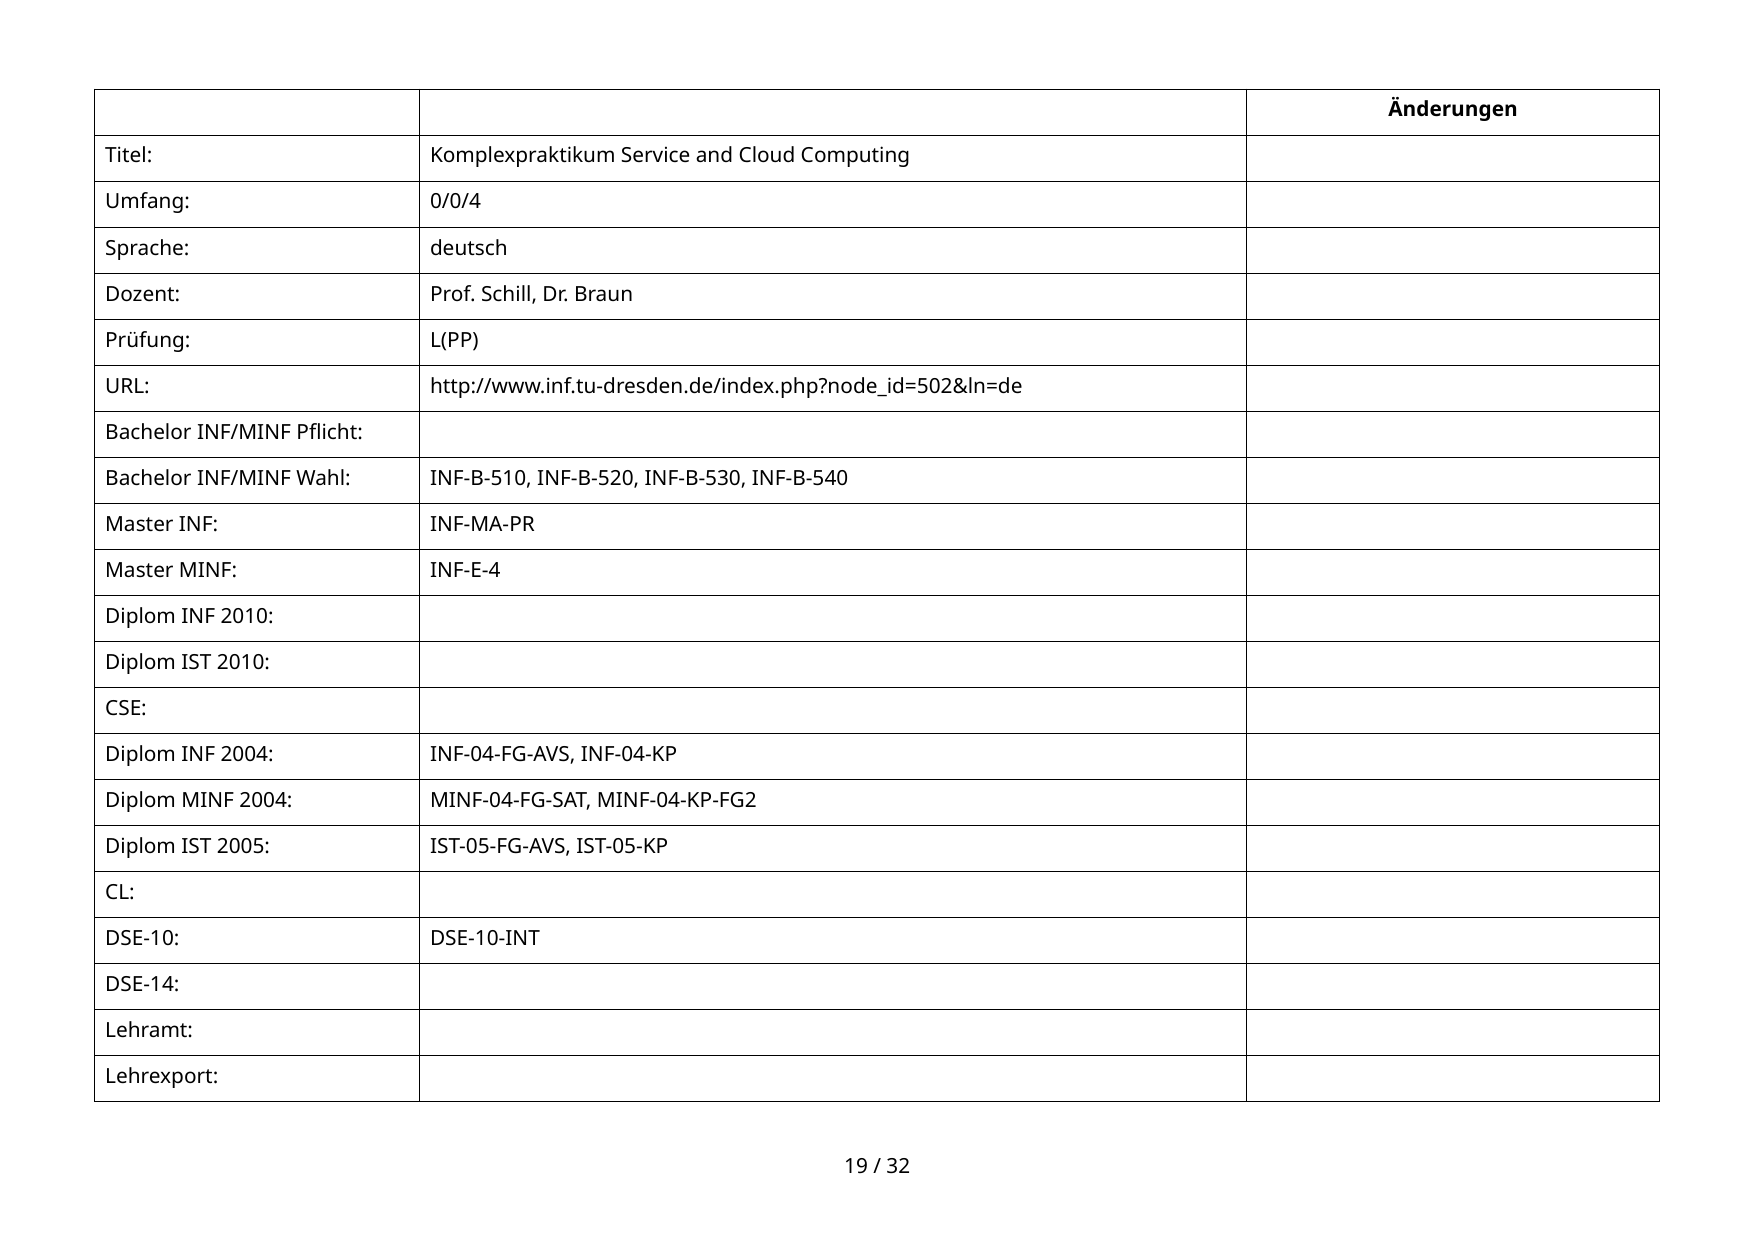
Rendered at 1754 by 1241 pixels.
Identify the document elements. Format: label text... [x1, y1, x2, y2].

table_cell [420, 412, 1246, 457]
table_cell Diplom MINF 2004: [95, 780, 419, 825]
table_cell [1247, 320, 1659, 365]
table_header [420, 90, 1246, 134]
table_cell Master INF: [95, 504, 419, 549]
table_cell [1247, 274, 1659, 319]
table_cell Diplom INF 2010: [95, 596, 419, 641]
table_cell [420, 1056, 1246, 1101]
table_cell [1247, 412, 1659, 457]
table_cell [1247, 780, 1659, 825]
table_cell [1247, 826, 1659, 871]
table_cell [1247, 366, 1659, 411]
table_cell Diplom IST 2005: [95, 826, 419, 871]
table_cell [1247, 596, 1659, 641]
table_cell Titel: [95, 136, 419, 181]
table_cell [420, 964, 1246, 1009]
table_cell [1247, 1010, 1659, 1055]
table_cell DSE-10-INT [420, 918, 1246, 963]
table_cell Bachelor INF/MINF Pflicht: [95, 412, 419, 457]
table_cell [420, 596, 1246, 641]
table_cell INF-B-510, INF-B-520, INF-B-530, INF-B-540 [420, 458, 1246, 503]
table_cell [1247, 872, 1659, 917]
table_cell Sprache: [95, 228, 419, 273]
table_cell [1247, 918, 1659, 963]
table_cell IST-05-FG-AVS, IST-05-KP [420, 826, 1246, 871]
table_cell L(PP) [420, 320, 1246, 365]
table_cell Diplom INF 2004: [95, 734, 419, 779]
table_cell CL: [95, 872, 419, 917]
table_cell [1247, 642, 1659, 687]
table_cell INF-E-4 [420, 550, 1246, 595]
table_cell [1247, 136, 1659, 181]
table_cell Dozent: [95, 274, 419, 319]
table_cell [1247, 734, 1659, 779]
table_header Änderungen [1247, 90, 1659, 134]
table_cell Diplom IST 2010: [95, 642, 419, 687]
table_cell [420, 1010, 1246, 1055]
table_cell [1247, 504, 1659, 549]
table_cell Lehramt: [95, 1010, 419, 1055]
table_cell Umfang: [95, 182, 419, 227]
table_cell [420, 872, 1246, 917]
table_header [95, 90, 419, 134]
table_cell INF-04-FG-AVS, INF-04-KP [420, 734, 1246, 779]
table_cell MINF-04-FG-SAT, MINF-04-KP-FG2 [420, 780, 1246, 825]
table_cell [1247, 458, 1659, 503]
table_cell Prüfung: [95, 320, 419, 365]
table_cell [420, 688, 1246, 733]
table_cell DSE-14: [95, 964, 419, 1009]
table_cell [1247, 228, 1659, 273]
table_cell Lehrexport: [95, 1056, 419, 1101]
table_cell [1247, 182, 1659, 227]
table_cell Master MINF: [95, 550, 419, 595]
table_cell Bachelor INF/MINF Wahl: [95, 458, 419, 503]
table_cell 0/0/4 [420, 182, 1246, 227]
table_cell [1247, 550, 1659, 595]
table_cell URL: [95, 366, 419, 411]
table_cell http://www.inf.tu-dresden.de/index.php?node_id=502&ln=de [420, 366, 1246, 411]
table_cell Komplexpraktikum Service and Cloud Computing [420, 136, 1246, 181]
table_cell CSE: [95, 688, 419, 733]
table_cell Prof. Schill, Dr. Braun [420, 274, 1246, 319]
table_cell DSE-10: [95, 918, 419, 963]
table_cell [1247, 688, 1659, 733]
table_cell [420, 642, 1246, 687]
table_cell deutsch [420, 228, 1246, 273]
table_cell [1247, 964, 1659, 1009]
table_cell [1247, 1056, 1659, 1101]
table_cell INF-MA-PR [420, 504, 1246, 549]
